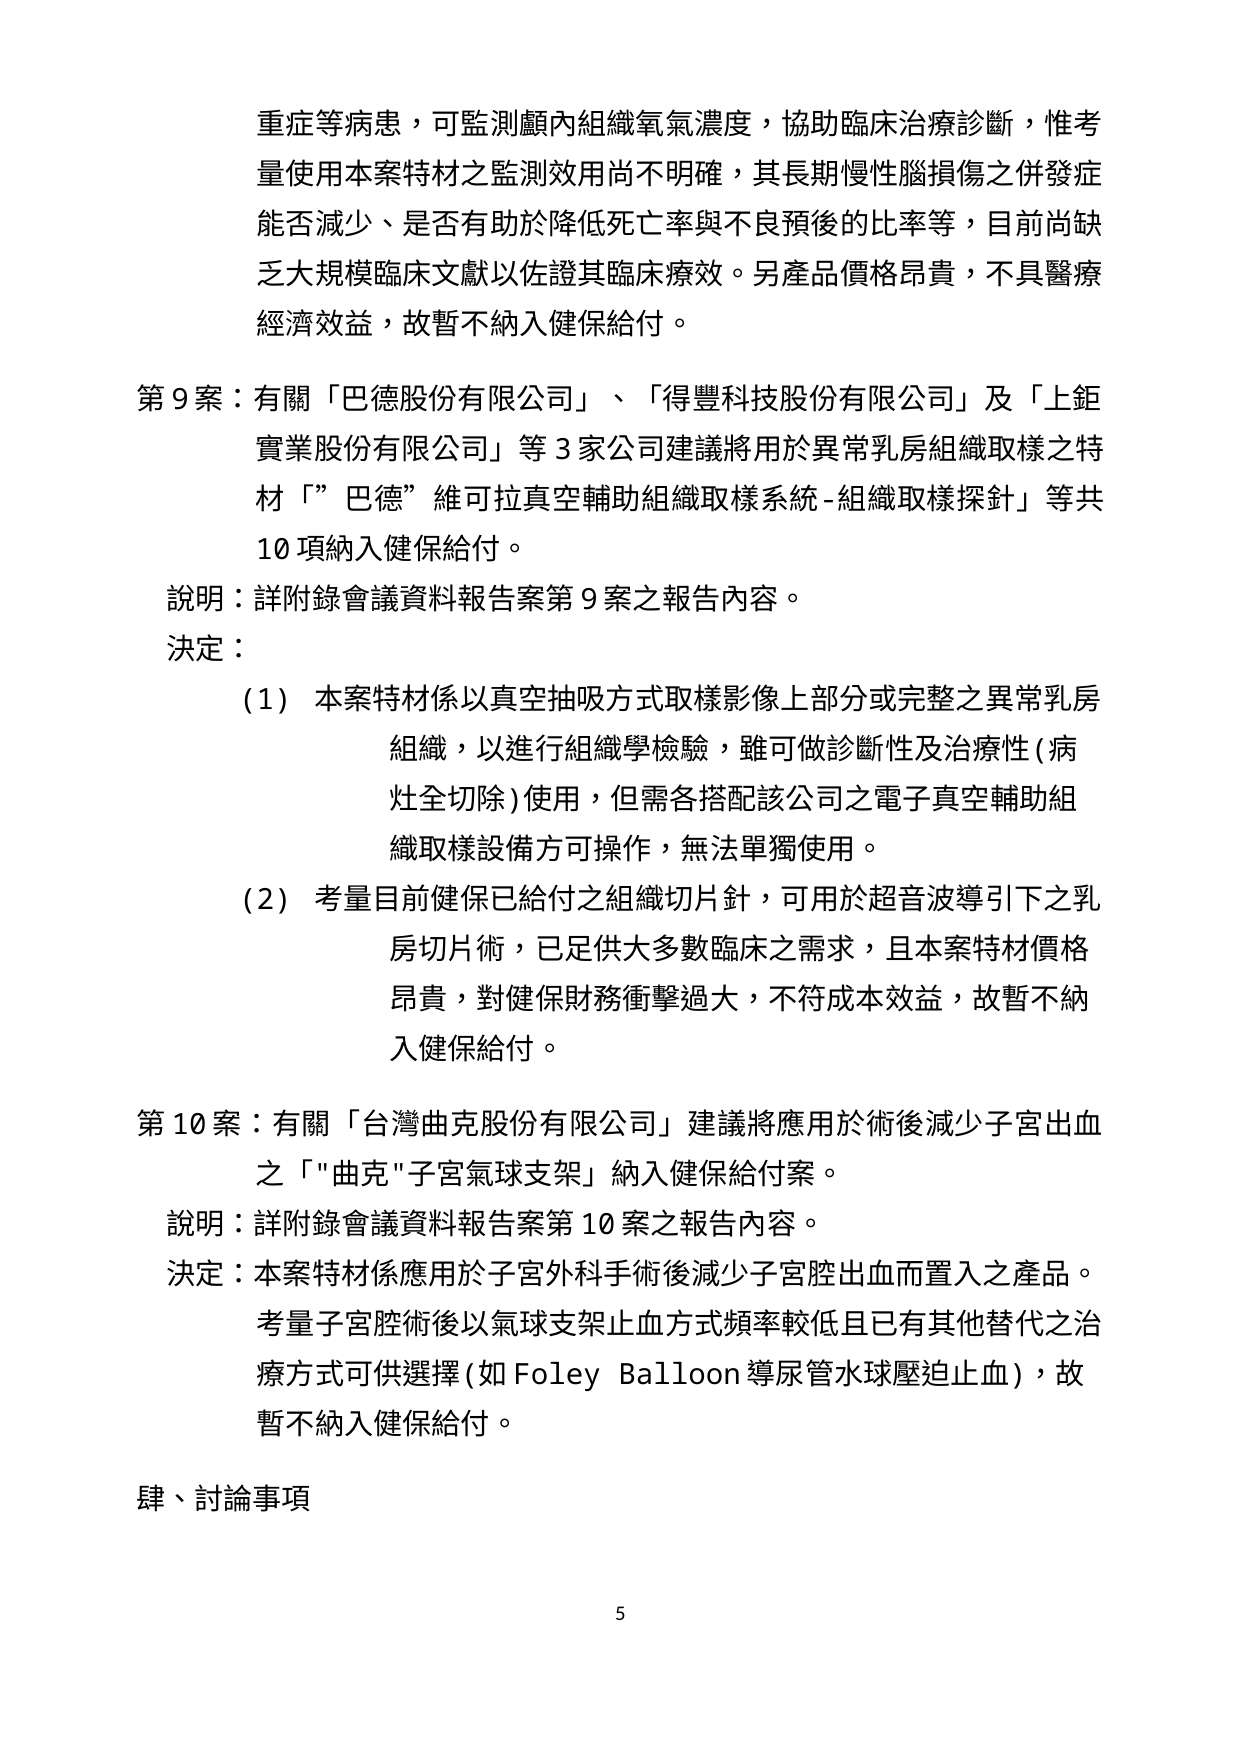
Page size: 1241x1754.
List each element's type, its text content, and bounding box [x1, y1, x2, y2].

text 肆、討論事項 [136, 1469, 1104, 1519]
list 考量目前健保已給付之組織切片針，可用於超音波導引下之乳房切片術，已足供大多數臨床之需求，且本案特材價格昂貴，對健保財務衝擊過大，不符成本效益，故暫不納入健保給付。 [239, 869, 1104, 1069]
text 第10案：有關「台灣曲克股份有限公司」建議將應用於術後減少子宮出血之「"曲克"子宮氣球支架」納入健保給付案。 [136, 1094, 1104, 1194]
text 決定： [166, 619, 1104, 669]
text 說明：詳附錄會議資料報告案第10案之報告內容。 [166, 1194, 1104, 1244]
text 重症等病患，可監測顱內組織氧氣濃度，協助臨床治療診斷，惟考量使用本案特材之監測效用尚不明確，其長期慢性腦損傷之併發症能否減少、是否有助於降低死亡率與不良預後的比率等，目前尚缺乏大規模臨床文獻以佐證其臨床療效。另產品價格昂貴，不具醫療經濟效益，故暫不納入健保給付。 [166, 94, 1104, 344]
list 本案特材係以真空抽吸方式取樣影像上部分或完整之異常乳房組織，以進行組織學檢驗，雖可做診斷性及治療性(病灶全切除)使用，但需各搭配該公司之電子真空輔助組織取樣設備方可操作，無法單獨使用。 [239, 669, 1104, 869]
text 第9案：有關「巴德股份有限公司」、「得豐科技股份有限公司」及「上鉅實業股份有限公司」等3家公司建議將用於異常乳房組織取樣之特材「”巴德”維可拉真空輔助組織取樣系統-組織取樣探針」等共10項納入健保給付。 [136, 369, 1104, 569]
text 決定：本案特材係應用於子宮外科手術後減少子宮腔出血而置入之產品。考量子宮腔術後以氣球支架止血方式頻率較低且已有其他替代之治療方式可供選擇(如Foley Balloon導尿管水球壓迫止血)，故暫不納入健保給付。 [166, 1244, 1104, 1444]
text 說明：詳附錄會議資料報告案第9案之報告內容。 [166, 569, 1104, 619]
